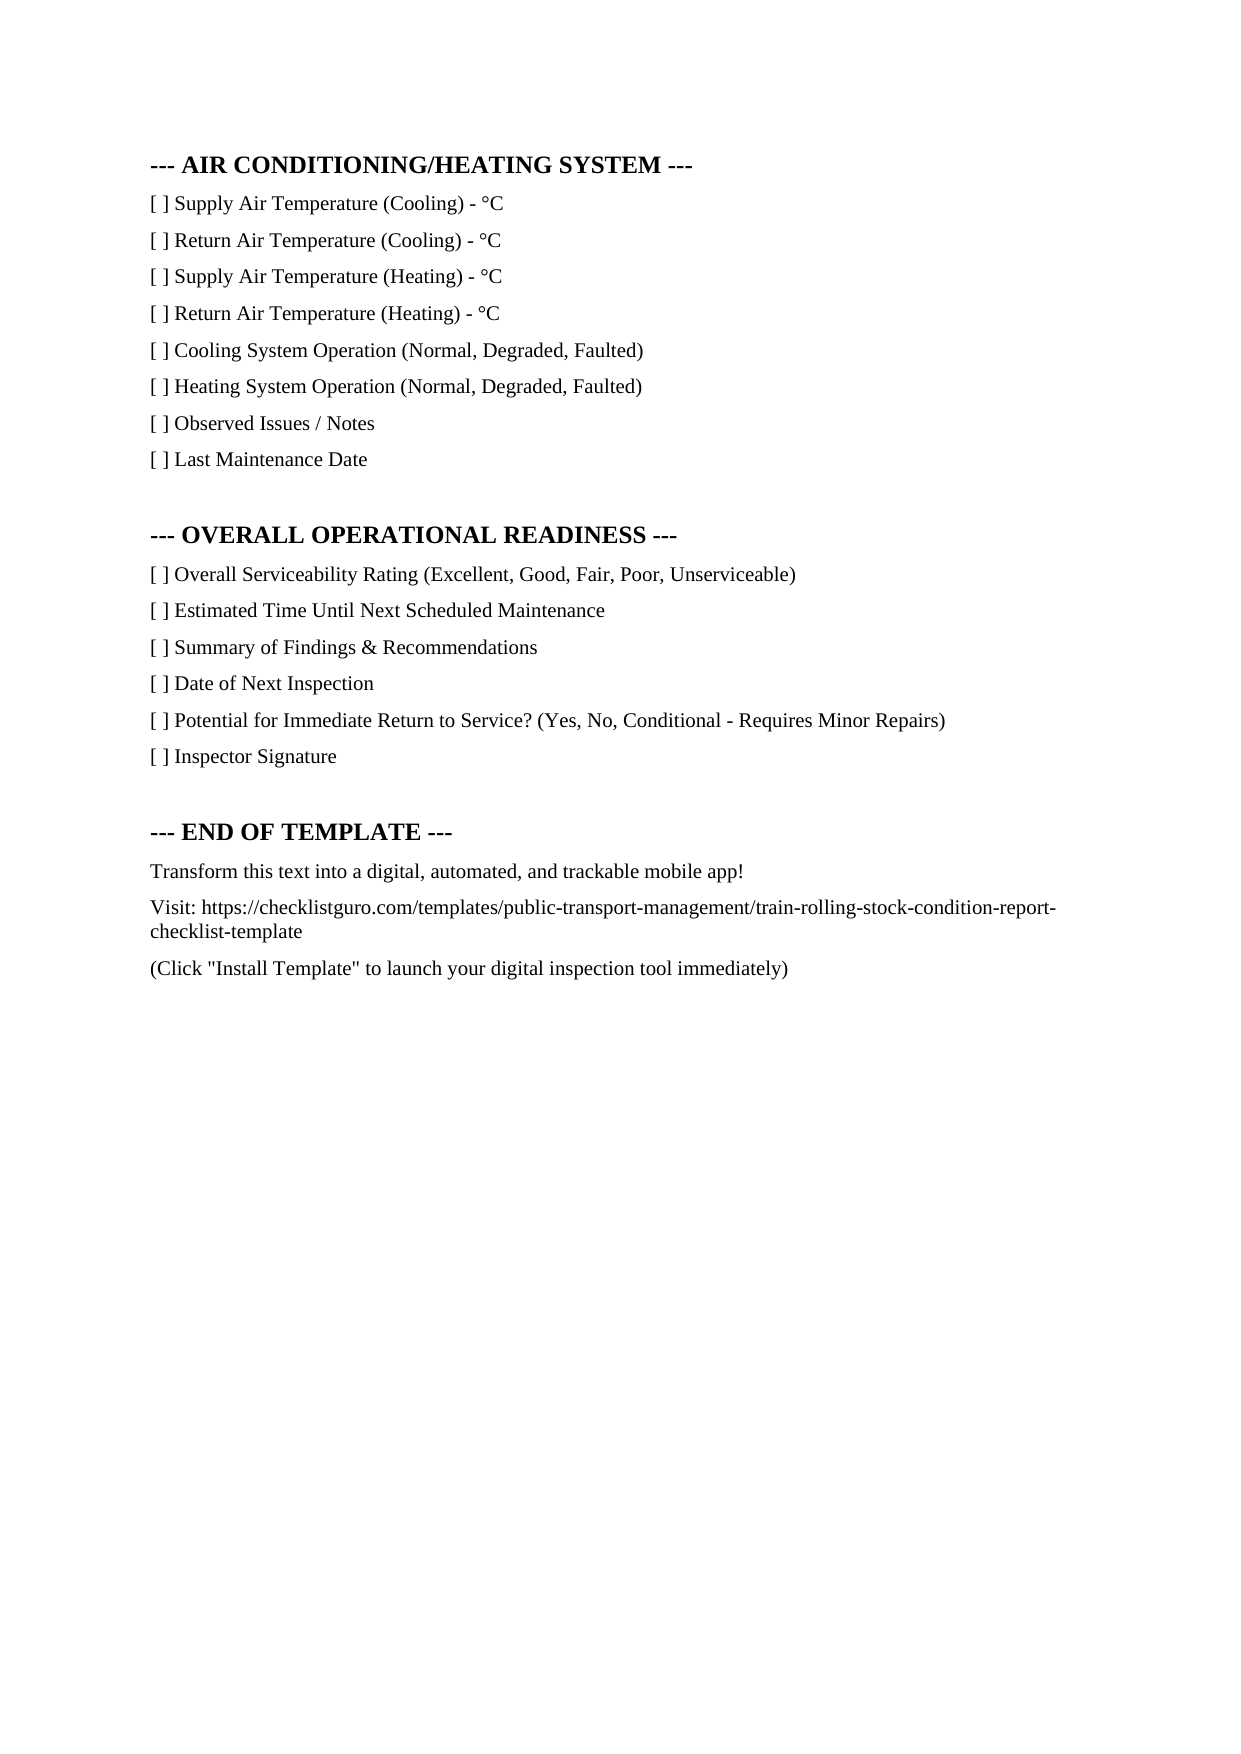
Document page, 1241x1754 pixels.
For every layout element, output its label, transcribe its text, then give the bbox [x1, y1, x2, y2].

text [ ] Potential for Immediate Return to Service? (Yes, No, Conditional - Requires Minor Repairs) [150, 708, 1090, 732]
text [ ] Return Air Temperature (Cooling) - °C [150, 228, 1090, 252]
text [ ] Inspector Signature [150, 744, 1090, 768]
text [ ] Overall Serviceability Rating (Excellent, Good, Fair, Poor, Unserviceable) [150, 562, 1090, 586]
text [ ] Cooling System Operation (Normal, Degraded, Faulted) [150, 337, 1090, 362]
text [ ] Estimated Time Until Next Scheduled Maintenance [150, 598, 1090, 622]
text (Click "Install Template" to launch your digital inspection tool immediately) [150, 956, 1090, 980]
text Transform this text into a digital, automated, and trackable mobile app! [150, 859, 1090, 883]
text [ ] Date of Next Inspection [150, 671, 1090, 695]
text Visit: https://checklistguro.com/templates/public-transport-management/train-rolling-stock-condition-report-checklist-template [150, 895, 1090, 943]
text [ ] Last Maintenance Date [150, 447, 1090, 471]
text [ ] Supply Air Temperature (Heating) - °C [150, 264, 1090, 288]
text [ ] Supply Air Temperature (Cooling) - °C [150, 191, 1090, 215]
text [ ] Return Air Temperature (Heating) - °C [150, 301, 1090, 325]
text [ ] Observed Issues / Notes [150, 411, 1090, 435]
text [ ] Summary of Findings & Recommendations [150, 635, 1090, 659]
text --- AIR CONDITIONING/HEATING SYSTEM --- [150, 150, 1090, 179]
text --- END OF TEMPLATE --- [150, 817, 1090, 846]
text --- OVERALL OPERATIONAL READINESS --- [150, 520, 1090, 549]
text [ ] Heating System Operation (Normal, Degraded, Faulted) [150, 374, 1090, 398]
